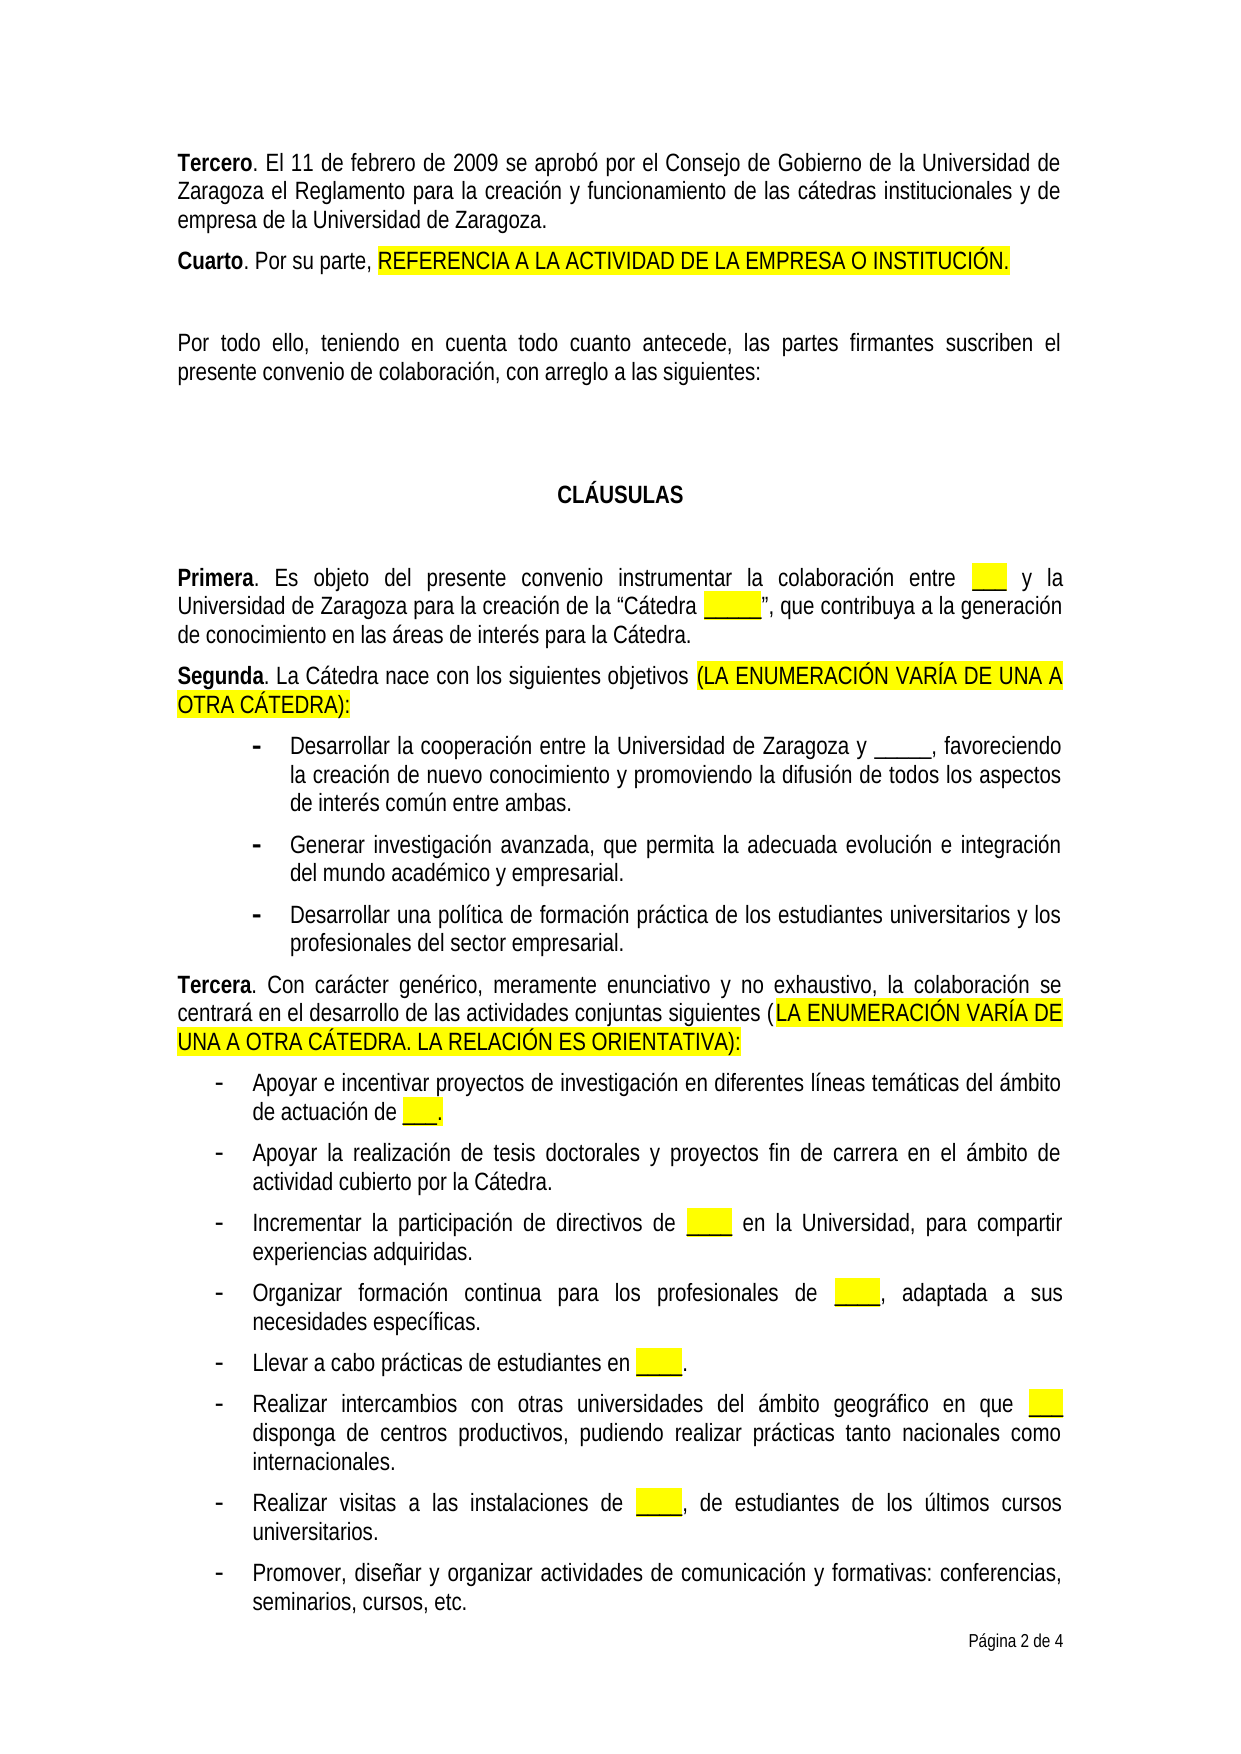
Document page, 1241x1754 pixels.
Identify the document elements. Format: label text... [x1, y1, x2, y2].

text Tercera. Con carácter genérico, meramente enunciativo y no exhaustivo, la colaboración se centrará en el desarrollo de las actividades conjuntas siguientes (LA ENUMERACIÓN VARÍA DE UNA A OTRA CÁTEDRA. LA RELACIÓN ES ORIENTATIVA): [177, 969, 1063, 1056]
list Promover, diseñar y organizar actividades de comunicación y formativas: conferencias, seminarios, cursos, etc. [215, 1558, 1063, 1616]
list Llevar a cabo prácticas de estudiantes en ____. [215, 1348, 1063, 1377]
text Primera. Es objeto del presente convenio instrumentar la colaboración entre ___ y la Universidad de Zaragoza para la creación de la “Cátedra _____”, que contribuya a la generación de conocimiento en las áreas de interés para la Cátedra. [177, 563, 1063, 649]
list Organizar formación continua para los profesionales de ____, adaptada a sus necesidades específicas. [215, 1278, 1063, 1336]
list Realizar intercambios con otras universidades del ámbito geográfico en que ___ disponga de centros productivos, pudiendo realizar prácticas tanto nacionales como internacionales. [215, 1389, 1063, 1476]
text Cuarto. Por su parte, REFERENCIA A LA ACTIVIDAD DE LA EMPRESA O INSTITUCIÓN. [177, 246, 1063, 275]
list Desarrollar una política de formación práctica de los estudiantes universitarios y los profesionales del sector empresarial. [252, 899, 1063, 957]
list Desarrollar la cooperación entre la Universidad de Zaragoza y _____, favoreciendo la creación de nuevo conocimiento y promoviendo la difusión de todos los aspectos de interés común entre ambas. [252, 731, 1063, 817]
text Por todo ello, teniendo en cuenta todo cuanto antecede, las partes firmantes suscriben el presente convenio de colaboración, con arreglo a las siguientes: [177, 328, 1063, 386]
list Apoyar la realización de tesis doctorales y proyectos fin de carrera en el ámbito de actividad cubierto por la Cátedra. [215, 1138, 1063, 1196]
list Apoyar e incentivar proyectos de investigación en diferentes líneas temáticas del ámbito de actuación de ___. [215, 1068, 1063, 1126]
list Generar investigación avanzada, que permita la adecuada evolución e integración del mundo académico y empresarial. [252, 829, 1063, 887]
list Incrementar la participación de directivos de ____ en la Universidad, para compartir experiencias adquiridas. [215, 1208, 1063, 1266]
text Tercero. El 11 de febrero de 2009 se aprobó por el Consejo de Gobierno de la Universidad de Zaragoza el Reglamento para la creación y funcionamiento de las cátedras institucionales y de empresa de la Universidad de Zaragoza. [177, 148, 1063, 233]
text CLÁUSULAS [177, 480, 1063, 509]
list Realizar visitas a las instalaciones de ____, de estudiantes de los últimos cursos universitarios. [215, 1488, 1063, 1546]
text Segunda. La Cátedra nace con los siguientes objetivos (LA ENUMERACIÓN VARÍA DE UNA A OTRA CÁTEDRA): [177, 661, 1063, 718]
